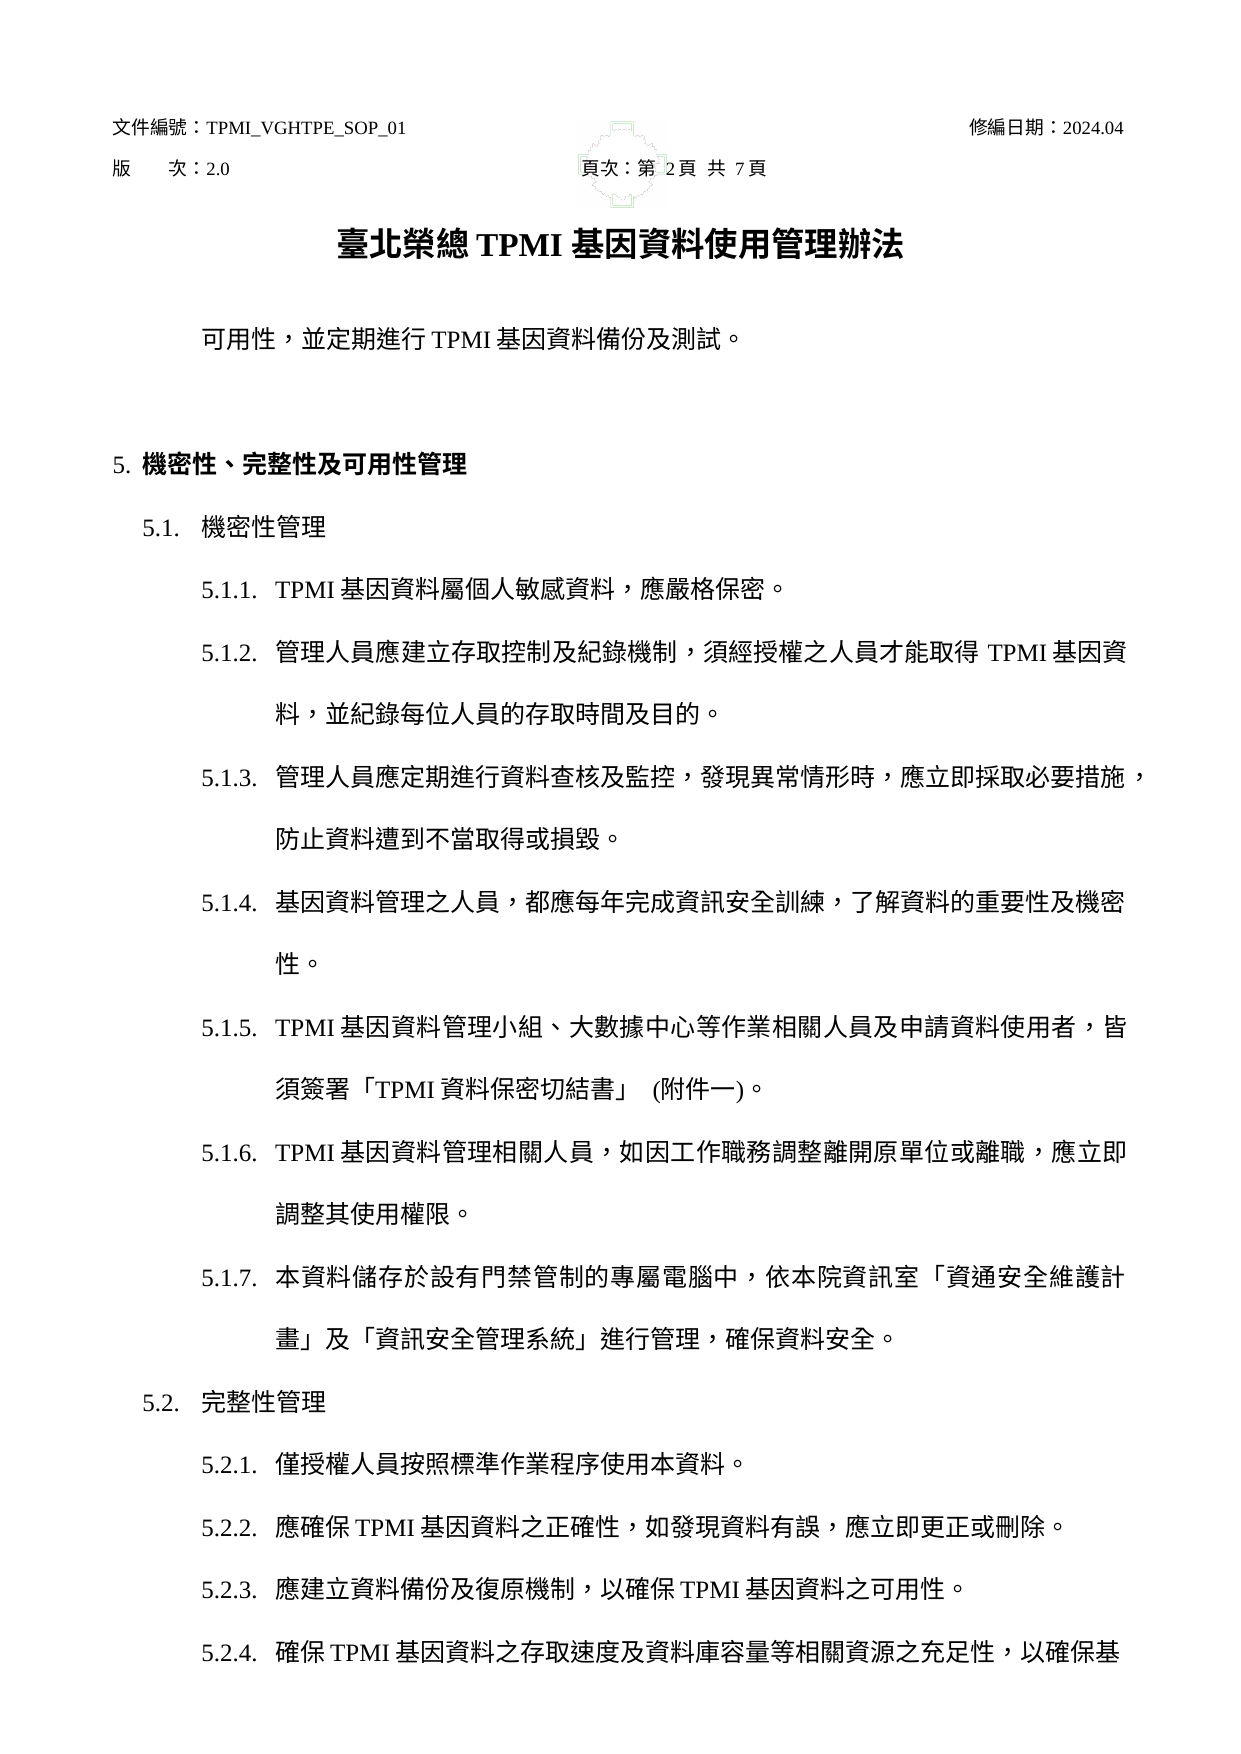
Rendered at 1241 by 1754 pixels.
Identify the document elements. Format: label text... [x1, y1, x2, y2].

list 本資料儲存於設有門禁管制的專屬電腦中，依本院資訊室「資通安全維護計畫」及「資訊安全管理系統」進行管理，確保資料安全。 [201, 1234, 1128, 1359]
list TPMI基因資料屬個人敏感資料，應嚴格保密。 [201, 546, 1128, 609]
list TPMI基因資料管理相關人員，如因工作職務調整離開原單位或離職，應立即調整其使用權限。 [201, 1109, 1128, 1234]
list TPMI基因資料管理小組、大數據中心等作業相關人員及申請資料使用者，皆須簽署「TPMI資料保密切結書」 (附件一)。 [201, 984, 1128, 1109]
list 管理人員應建立存取控制及紀錄機制，須經授權之人員才能取得TPMI基因資料，並紀錄每位人員的存取時間及目的。 [201, 609, 1128, 734]
list 機密性、完整性及可用性管理 [112, 421, 1128, 484]
list 確保TPMI基因資料之存取速度及資料庫容量等相關資源之充足性，以確保基 [162, 1609, 1128, 1671]
list 機密性管理 [142, 484, 1128, 546]
list 完整性管理 [142, 1359, 1128, 1421]
list 應建立資料備份及復原機制，以確保TPMI基因資料之可用性。 [162, 1546, 1128, 1609]
list 僅授權人員按照標準作業程序使用本資料。 [162, 1421, 1128, 1484]
list 管理人員應定期進行資料查核及監控，發現異常情形時，應立即採取必要措施，防止資料遭到不當取得或損毀。 [201, 734, 1128, 859]
list 基因資料管理之人員，都應每年完成資訊安全訓練，了解資料的重要性及機密性。 [201, 859, 1128, 984]
list 可用性，並定期進行TPMI基因資料備份及測試。 [137, 296, 1128, 359]
list 應確保TPMI基因資料之正確性，如發現資料有誤，應立即更正或刪除。 [162, 1484, 1128, 1546]
